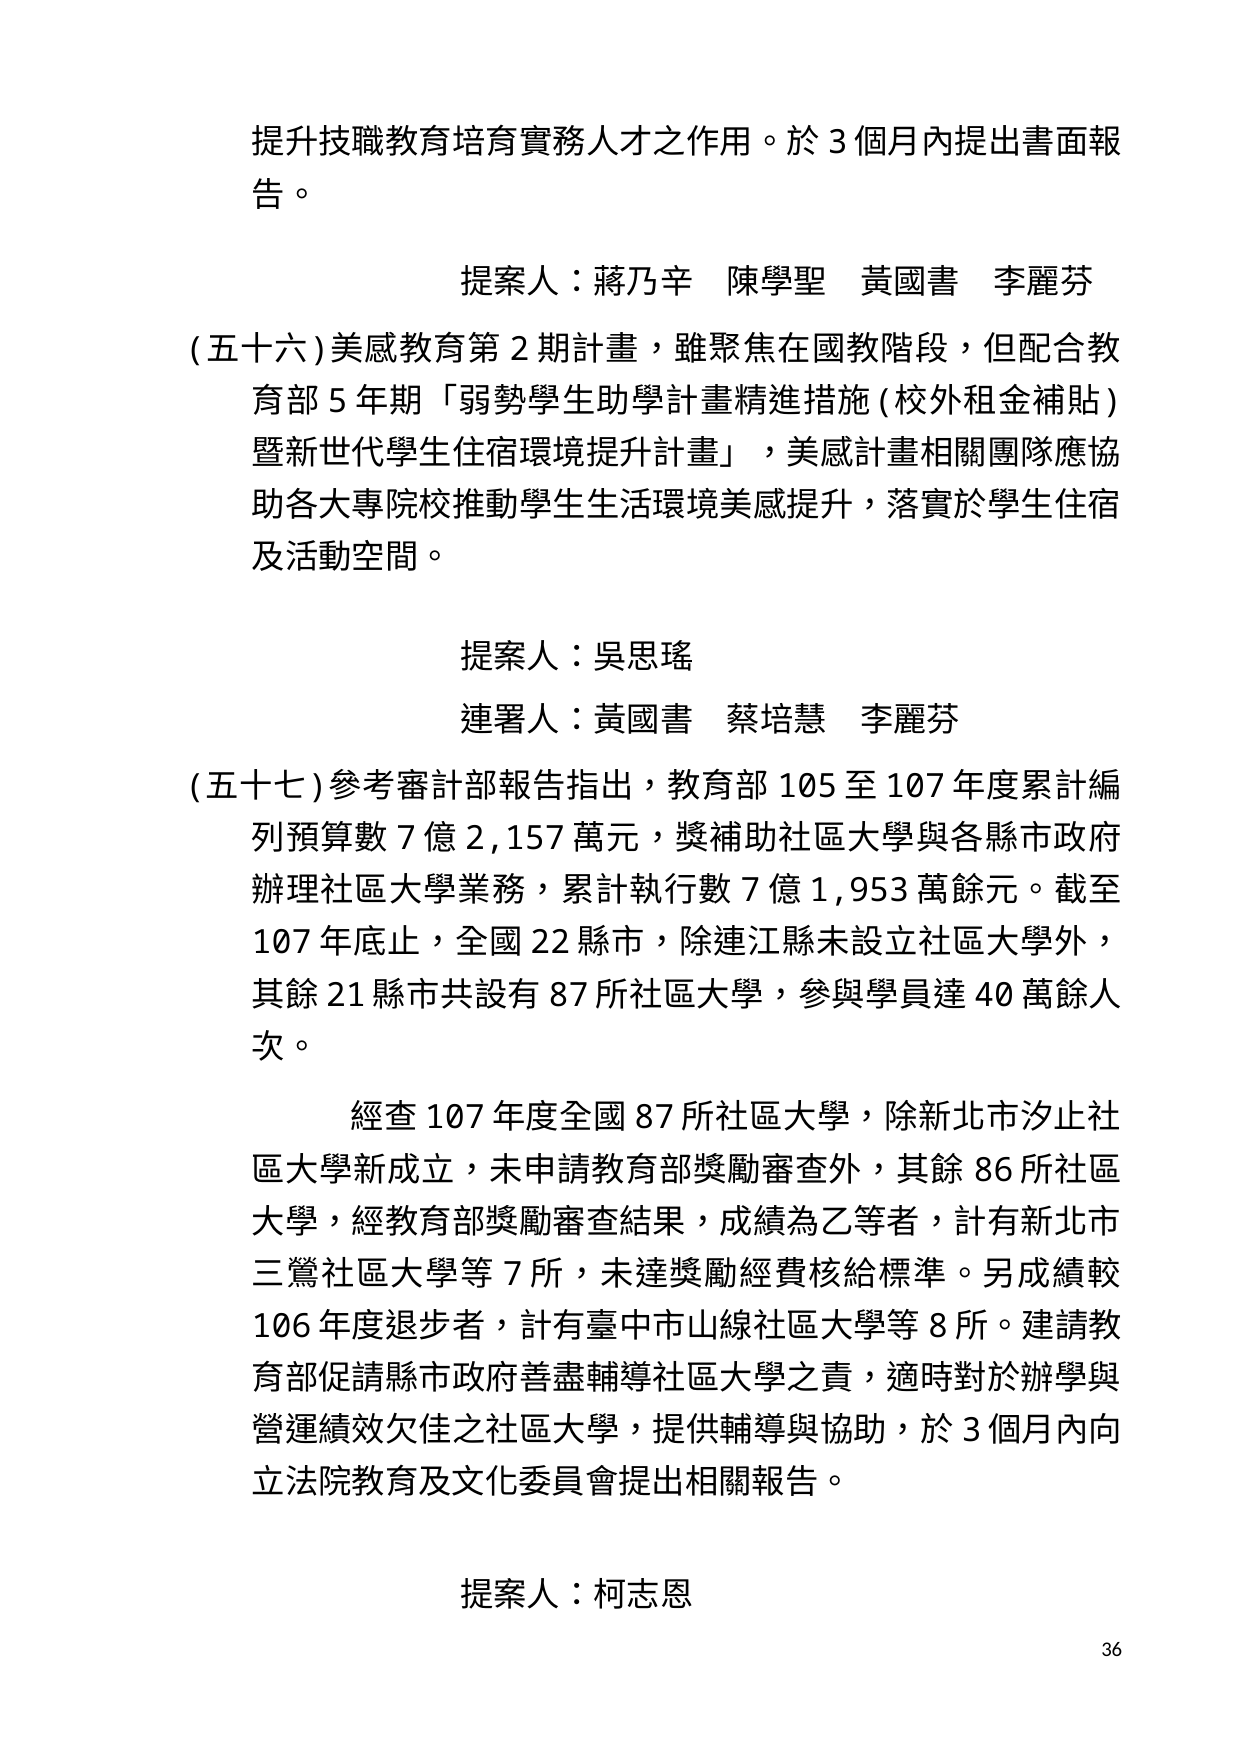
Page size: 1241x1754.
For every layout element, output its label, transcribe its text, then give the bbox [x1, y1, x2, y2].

text 提案人：蔣乃辛 陳學聖 黃國書 李麗芬 [460, 237, 1122, 300]
text (五十七)參考審計部報告指出，教育部105至107年度累計編列預算數7億2,157萬元，獎補助社區大學與各縣市政府辦理社區大學業務，累計執行數7億1,953萬餘元。截至107年底止，全國22縣市，除連江縣未設立社區大學外，其餘21縣市共設有87所社區大學，參與學員達40萬餘人次。 [185, 756, 1122, 1068]
text 提案人：吳思瑤 [460, 612, 1122, 675]
text 經查107年度全國87所社區大學，除新北市汐止社區大學新成立，未申請教育部獎勵審查外，其餘86所社區大學，經教育部獎勵審查結果，成績為乙等者，計有新北市三鶯社區大學等7所，未達獎勵經費核給標準。另成績較106年度退步者，計有臺中市山線社區大學等8所。建請教育部促請縣市政府善盡輔導社區大學之責，適時對於辦學與營運績效欠佳之社區大學，提供輔導與協助，於3個月內向立法院教育及文化委員會提出相關報告。 [185, 1087, 1122, 1504]
text 連署人：黃國書 蔡培慧 李麗芬 [460, 675, 1122, 737]
text 提案人：柯志恩 [460, 1550, 1122, 1612]
text (五十六)美感教育第2期計畫，雖聚焦在國教階段，但配合教育部5年期「弱勢學生助學計畫精進措施(校外租金補貼)暨新世代學生住宿環境提升計畫」，美感計畫相關團隊應協助各大專院校推動學生生活環境美感提升，落實於學生住宿及活動空間。 [185, 318, 1122, 579]
text (五十五)為使技職人才之培育得以緊密鏈結產業所需人才，請因應未來產業結構之升級轉型，辦理系科調整，並提升技專校院教師實務經驗及技術升等比率，俾與一般大學有所區隔，提升技職教育培育實務人才之作用。於3個月內提出書面報告。 [185, 112, 1122, 216]
